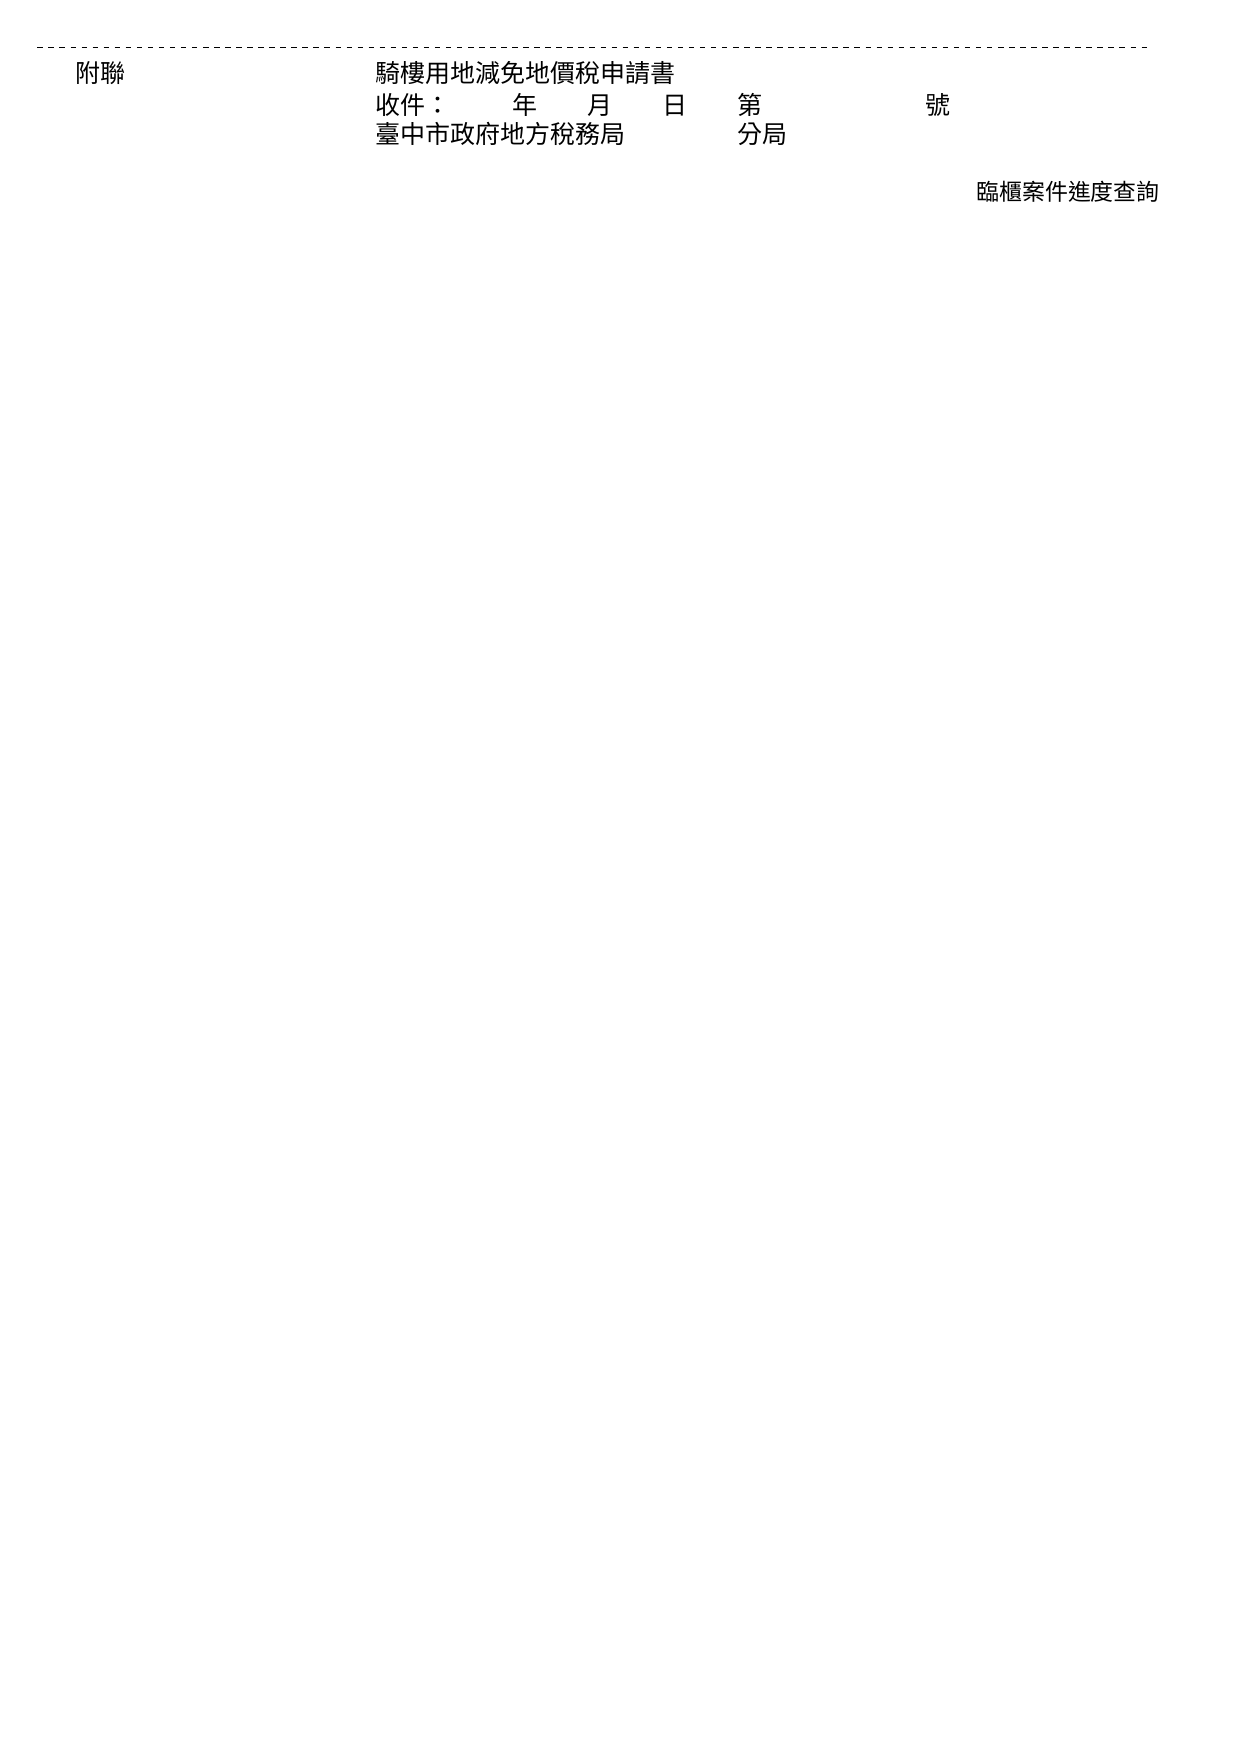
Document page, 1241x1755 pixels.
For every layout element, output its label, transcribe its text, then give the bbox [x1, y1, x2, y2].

text 收件： 年 月 日 第 號 臺中市政府地方稅務局 分局 [375, 91, 951, 149]
text 臨櫃案件進度查詢 [25, 174, 1159, 207]
text 附聯 騎樓用地減免地價稅申請書 [75, 58, 1186, 89]
